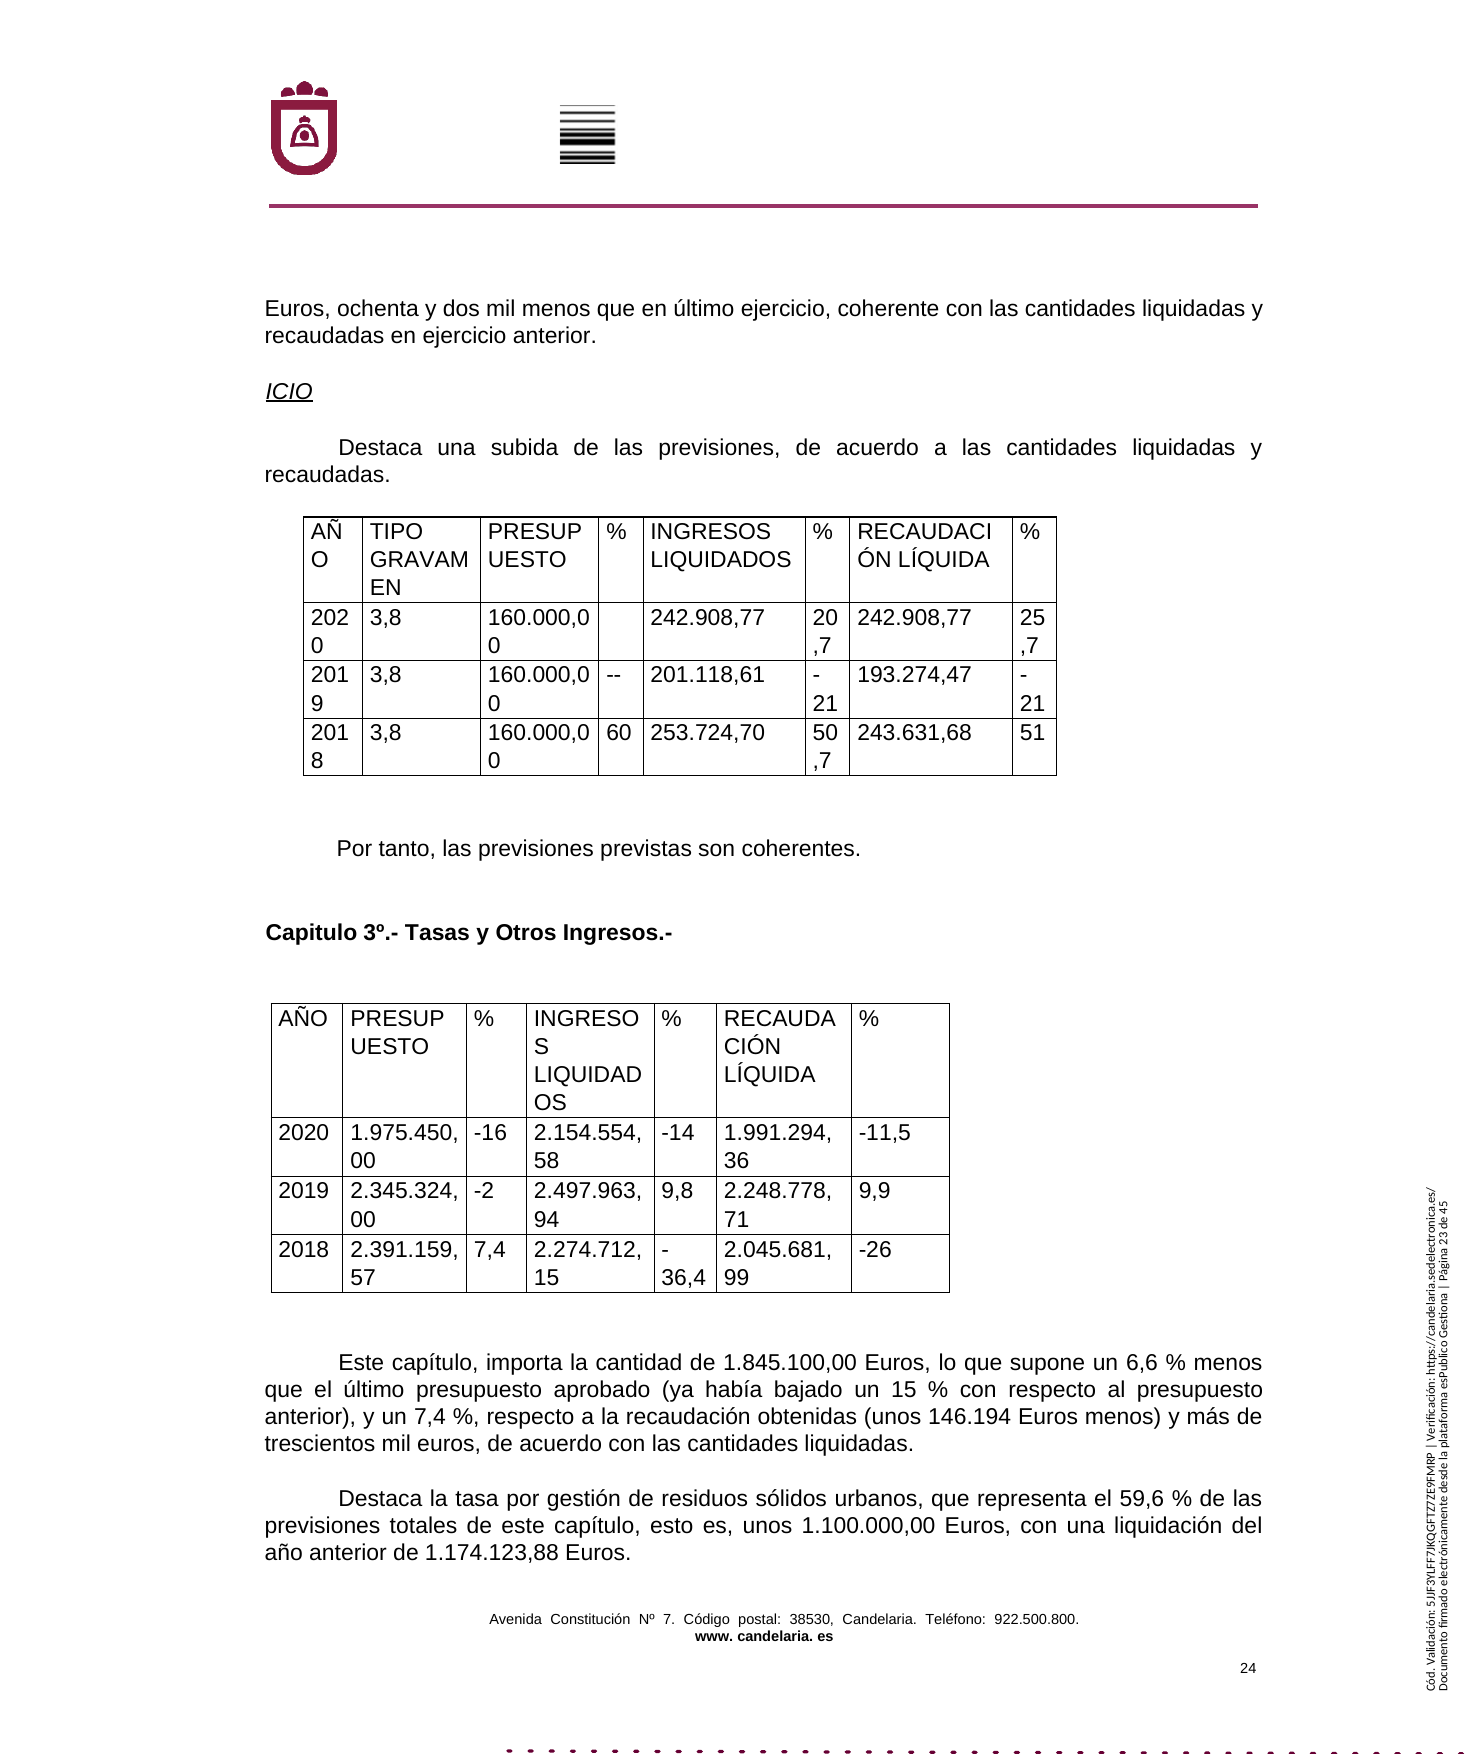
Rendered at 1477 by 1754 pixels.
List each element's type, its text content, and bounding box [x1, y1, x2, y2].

table_cell 242.908,77 [644, 603, 805, 660]
table_cell 253.724,70 [644, 719, 805, 775]
text ICIO [265, 378, 1269, 404]
table_cell 201 9 [304, 661, 362, 718]
table_header AÑO [272, 1004, 342, 1117]
table_header PRESUP UESTO [481, 518, 598, 602]
table_header % [806, 518, 849, 602]
table_header RECAUDA CIÓN LÍQUIDA [717, 1004, 851, 1117]
table_cell 3,8 [363, 603, 480, 660]
table_cell 193.274,47 [850, 661, 1012, 718]
table_cell 50 ,7 [806, 719, 849, 775]
table_header INGRESOS LIQUIDADOS [644, 518, 805, 602]
table_cell 160.000,0 0 [481, 719, 598, 775]
table_cell 9,8 [655, 1177, 716, 1234]
table_cell -2 [467, 1177, 526, 1234]
table_cell 2.154.554, 58 [527, 1118, 654, 1176]
table_header TIPO GRAVAM EN [363, 518, 480, 602]
table_cell 2.497.963, 94 [527, 1177, 654, 1234]
table_cell 202 0 [304, 603, 362, 660]
table_cell 2018 [272, 1235, 342, 1292]
table_cell 2020 [272, 1118, 342, 1176]
table_cell - 21 [806, 661, 849, 718]
table_cell - 21 [1013, 661, 1056, 718]
table_cell 242.908,77 [850, 603, 1012, 660]
table_cell 201 8 [304, 719, 362, 775]
table_cell 60 [599, 719, 643, 775]
table_cell 9,9 [852, 1177, 949, 1234]
table_cell 201.118,61 [644, 661, 805, 718]
table_cell 25 ,7 [1013, 603, 1056, 660]
table_cell 2.391.159, 57 [343, 1235, 466, 1292]
table_header % [655, 1004, 716, 1117]
table_cell 243.631,68 [850, 719, 1012, 775]
text Este capítulo, importa la cantidad de 1.845.100,00 Euros, lo que supone un 6,6 % menos que el último presupuesto aprobado (ya había bajado un 15 % con respecto al presupuesto anterior), y un 7,4 %, respecto a la recaudación obtenidas (unos 146.194 Euros menos) y más de trescientos mil euros, de acuerdo con las cantidades liquidadas. [264, 1349, 1263, 1456]
table_cell 20 ,7 [806, 603, 849, 660]
table_cell 2.045.681, 99 [717, 1235, 851, 1292]
table_header INGRESO S LIQUIDAD OS [527, 1004, 654, 1117]
table_cell [599, 603, 643, 660]
subtitle Capitulo 3º.- Tasas y Otros Ingresos.- [265, 919, 1264, 945]
table_header % [1013, 518, 1056, 602]
table_cell 1.975.450, 00 [343, 1118, 466, 1176]
table_cell 7,4 [467, 1235, 526, 1292]
text Euros, ochenta y dos mil menos que en último ejercicio, coherente con las cantidades liquidadas y recaudadas en ejercicio anterior. [264, 295, 1263, 348]
text Por tanto, las previsiones previstas son coherentes. [236, 833, 1269, 862]
table_cell 160.000,0 0 [481, 661, 598, 718]
table_cell - 36,4 [655, 1235, 716, 1292]
table_header RECAUDACI ÓN LÍQUIDA [850, 518, 1012, 602]
table_cell 1.991.294, 36 [717, 1118, 851, 1176]
table_header PRESUP UESTO [343, 1004, 466, 1117]
table_cell -11,5 [852, 1118, 949, 1176]
table_header % [467, 1004, 526, 1117]
text Destaca una subida de las previsiones, de acuerdo a las cantidades liquidadas y recaudadas. [264, 434, 1263, 487]
table_cell -14 [655, 1118, 716, 1176]
table_cell -- [599, 661, 643, 718]
table_header AÑ O [304, 518, 362, 602]
table_header % [599, 518, 643, 602]
table_cell 160.000,0 0 [481, 603, 598, 660]
table_cell -26 [852, 1235, 949, 1292]
table_cell 2.345.324, 00 [343, 1177, 466, 1234]
table_cell 51 [1013, 719, 1056, 775]
table_cell 2019 [272, 1177, 342, 1234]
table_cell -16 [467, 1118, 526, 1176]
table_cell 2.248.778, 71 [717, 1177, 851, 1234]
table_header % [852, 1004, 949, 1117]
table_cell 3,8 [363, 661, 480, 718]
table_cell 2.274.712, 15 [527, 1235, 654, 1292]
text Destaca la tasa por gestión de residuos sólidos urbanos, que representa el 59,6 % de las previsiones totales de este capítulo, esto es, unos 1.100.000,00 Euros, con una liquidación del año anterior de 1.174.123,88 Euros. [264, 1485, 1263, 1566]
table_cell 3,8 [363, 719, 480, 775]
